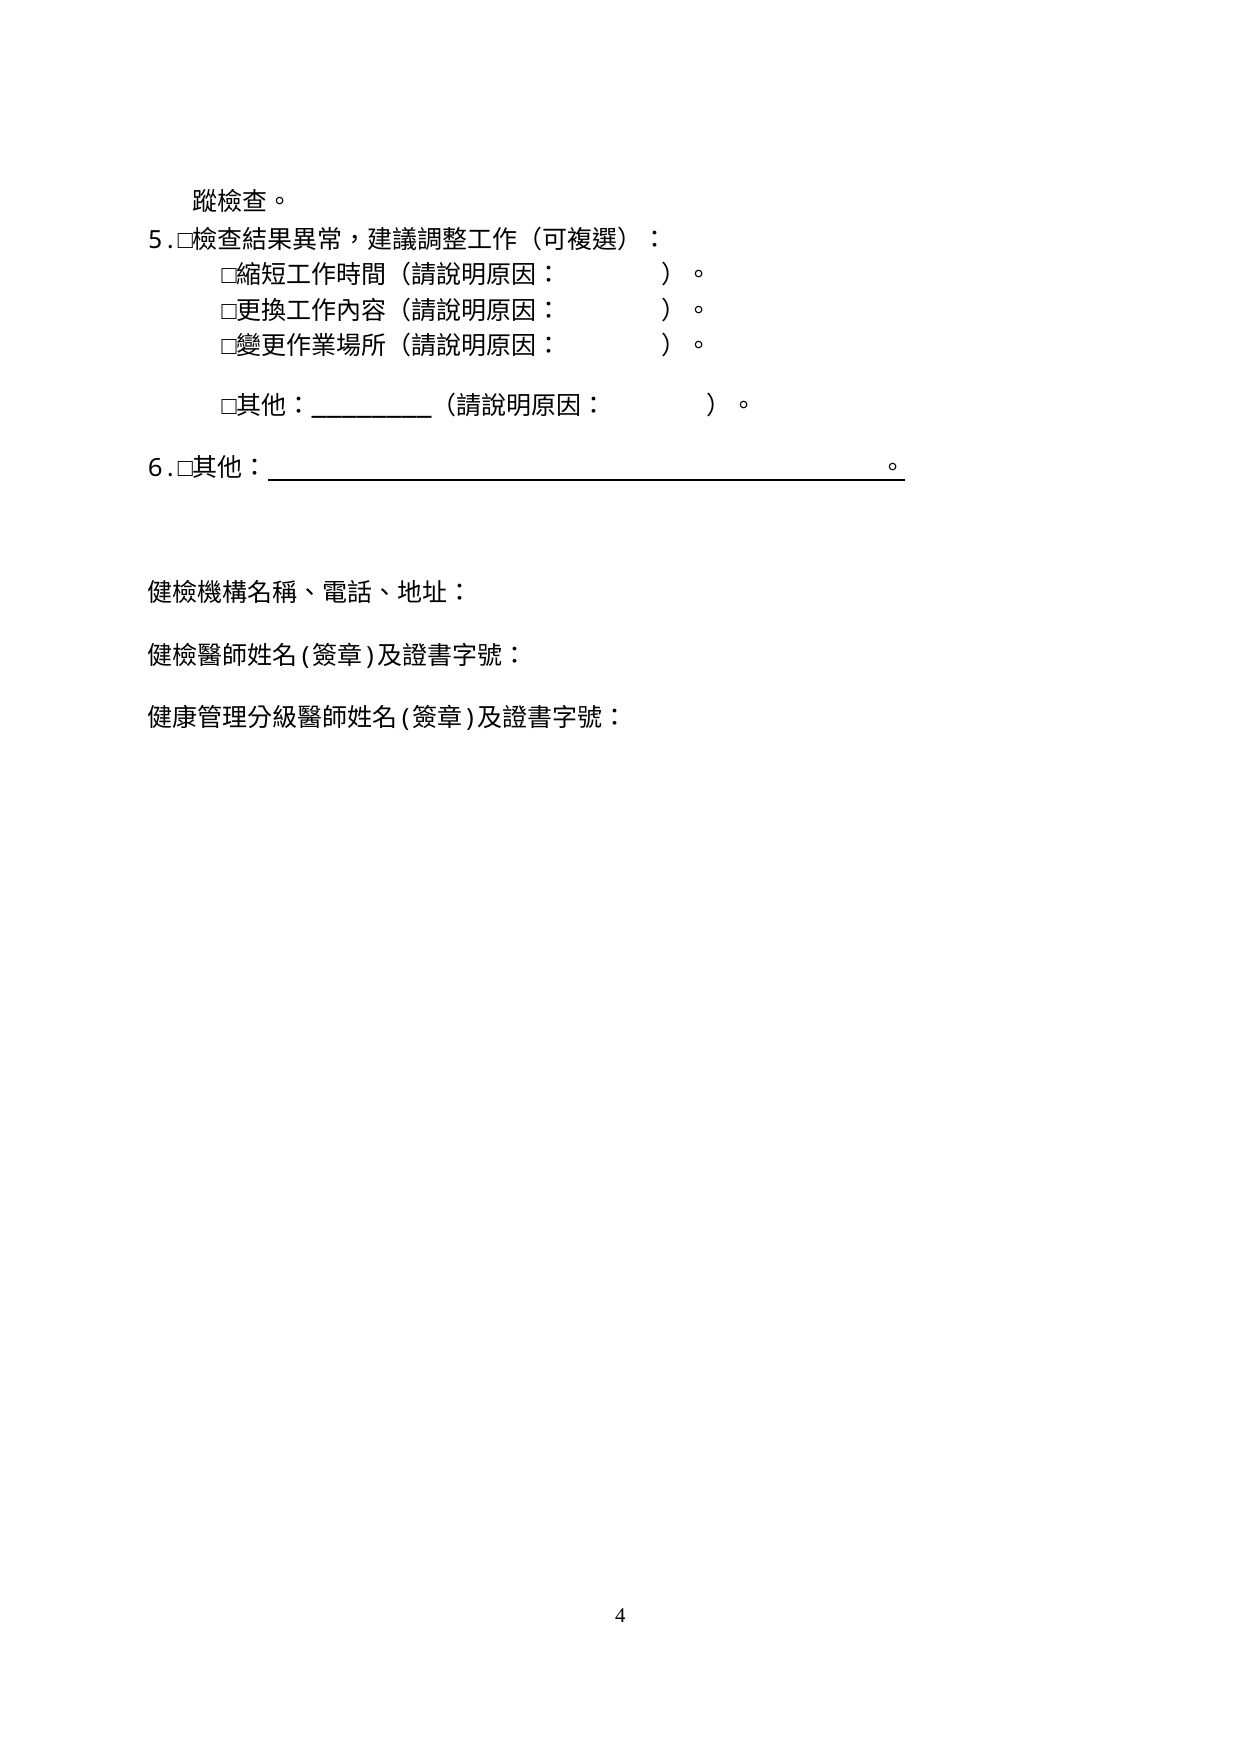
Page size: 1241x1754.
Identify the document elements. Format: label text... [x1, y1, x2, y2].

text 5.□檢查結果異常，建議調整工作（可複選）： [148, 220, 1092, 255]
text □變更作業場所（請說明原因： ）。 [221, 326, 1092, 362]
text 6.□其他： 。 [148, 424, 1092, 487]
text 蹤檢查。 [148, 157, 1092, 220]
text 健康管理分級醫師姓名(簽章)及證書字號： [148, 674, 1092, 737]
text 健檢機構名稱、電話、地址： [148, 549, 1092, 612]
text □更換工作內容（請說明原因： ）。 [221, 291, 1092, 326]
text 健檢醫師姓名(簽章)及證書字號： [148, 612, 1092, 674]
text □縮短工作時間（請說明原因： ）。 [221, 255, 1092, 291]
text □其他：________（請說明原因： ）。 [221, 362, 1092, 424]
